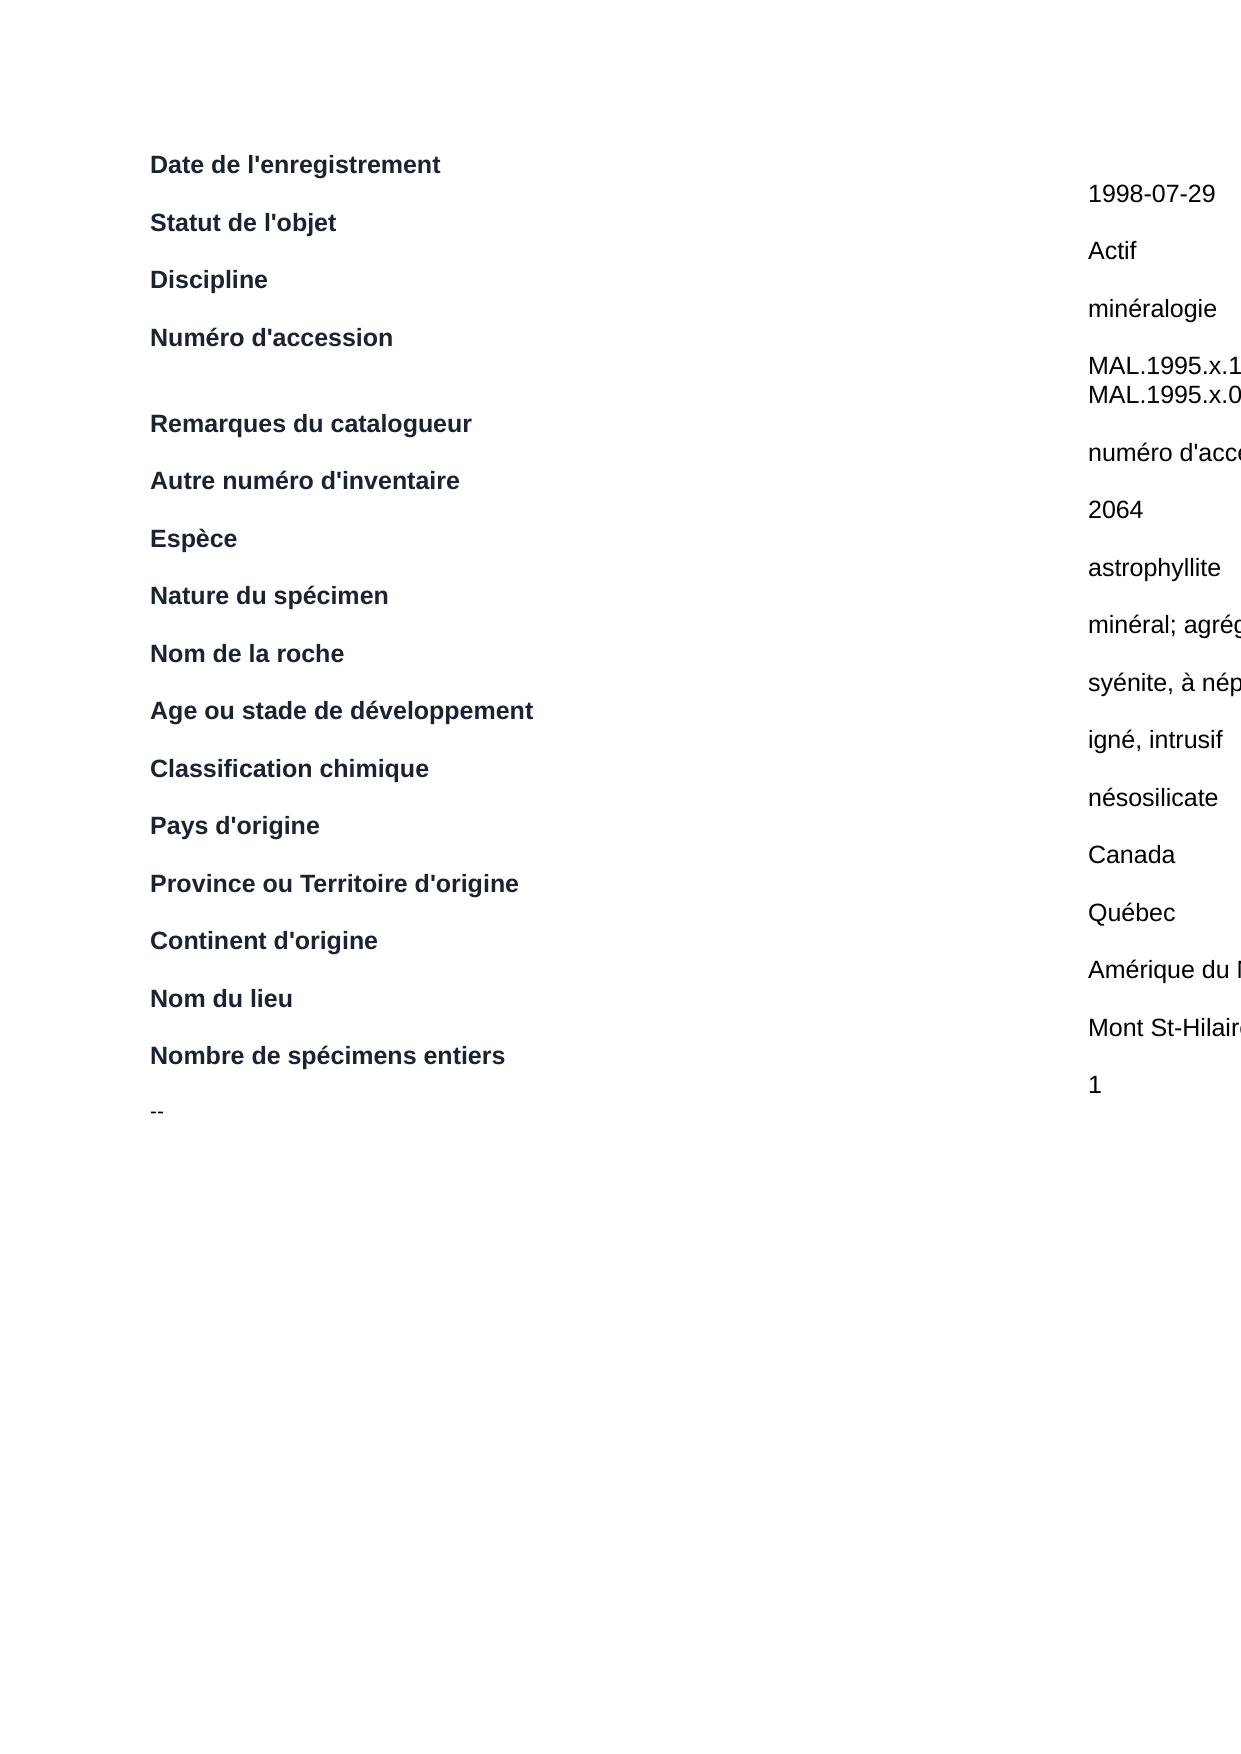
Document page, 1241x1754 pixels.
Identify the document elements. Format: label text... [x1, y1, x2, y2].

text minéralogie [1088, 294, 1240, 322]
text Nombre de spécimens entiers [150, 1041, 1090, 1070]
text Date de l'enregistrement [150, 150, 1090, 179]
text astrophyllite [1088, 552, 1240, 581]
text numéro d'accession sur étiquette [1088, 437, 1240, 466]
text Autre numéro d'inventaire [150, 466, 1090, 495]
text Mont St-Hilaire [1088, 1012, 1240, 1041]
text MAL.1995.x.14 [1088, 351, 1240, 380]
text Remarques du catalogueur [150, 409, 1090, 437]
text Classification chimique [150, 754, 1090, 782]
text minéral; agrégat; cristal [1088, 610, 1240, 639]
text Nature du spécimen [150, 581, 1090, 610]
text 2064 [1088, 495, 1240, 524]
text nésosilicate [1088, 782, 1240, 811]
text Amérique du Nord [1088, 955, 1240, 984]
text syénite, à néphéline [1088, 667, 1240, 696]
text Statut de l'objet [150, 207, 1090, 236]
text -- [150, 1099, 1090, 1123]
text Age ou stade de développement [150, 696, 1090, 725]
text 1 [1088, 1070, 1240, 1099]
text Nom du lieu [150, 984, 1090, 1012]
text Province ou Territoire d'origine [150, 869, 1090, 897]
text 1998-07-29 [1088, 179, 1240, 207]
text Numéro d'accession [150, 322, 1090, 351]
text igné, intrusif [1088, 725, 1240, 754]
text Québec [1088, 897, 1240, 926]
text Discipline [150, 265, 1090, 294]
text Pays d'origine [150, 811, 1090, 840]
text Continent d'origine [150, 926, 1090, 955]
text MAL.1995.x.0014 [1088, 380, 1240, 409]
text Espèce [150, 524, 1090, 552]
text Canada [1088, 840, 1240, 869]
text Nom de la roche [150, 639, 1090, 667]
text Actif [1088, 236, 1240, 265]
